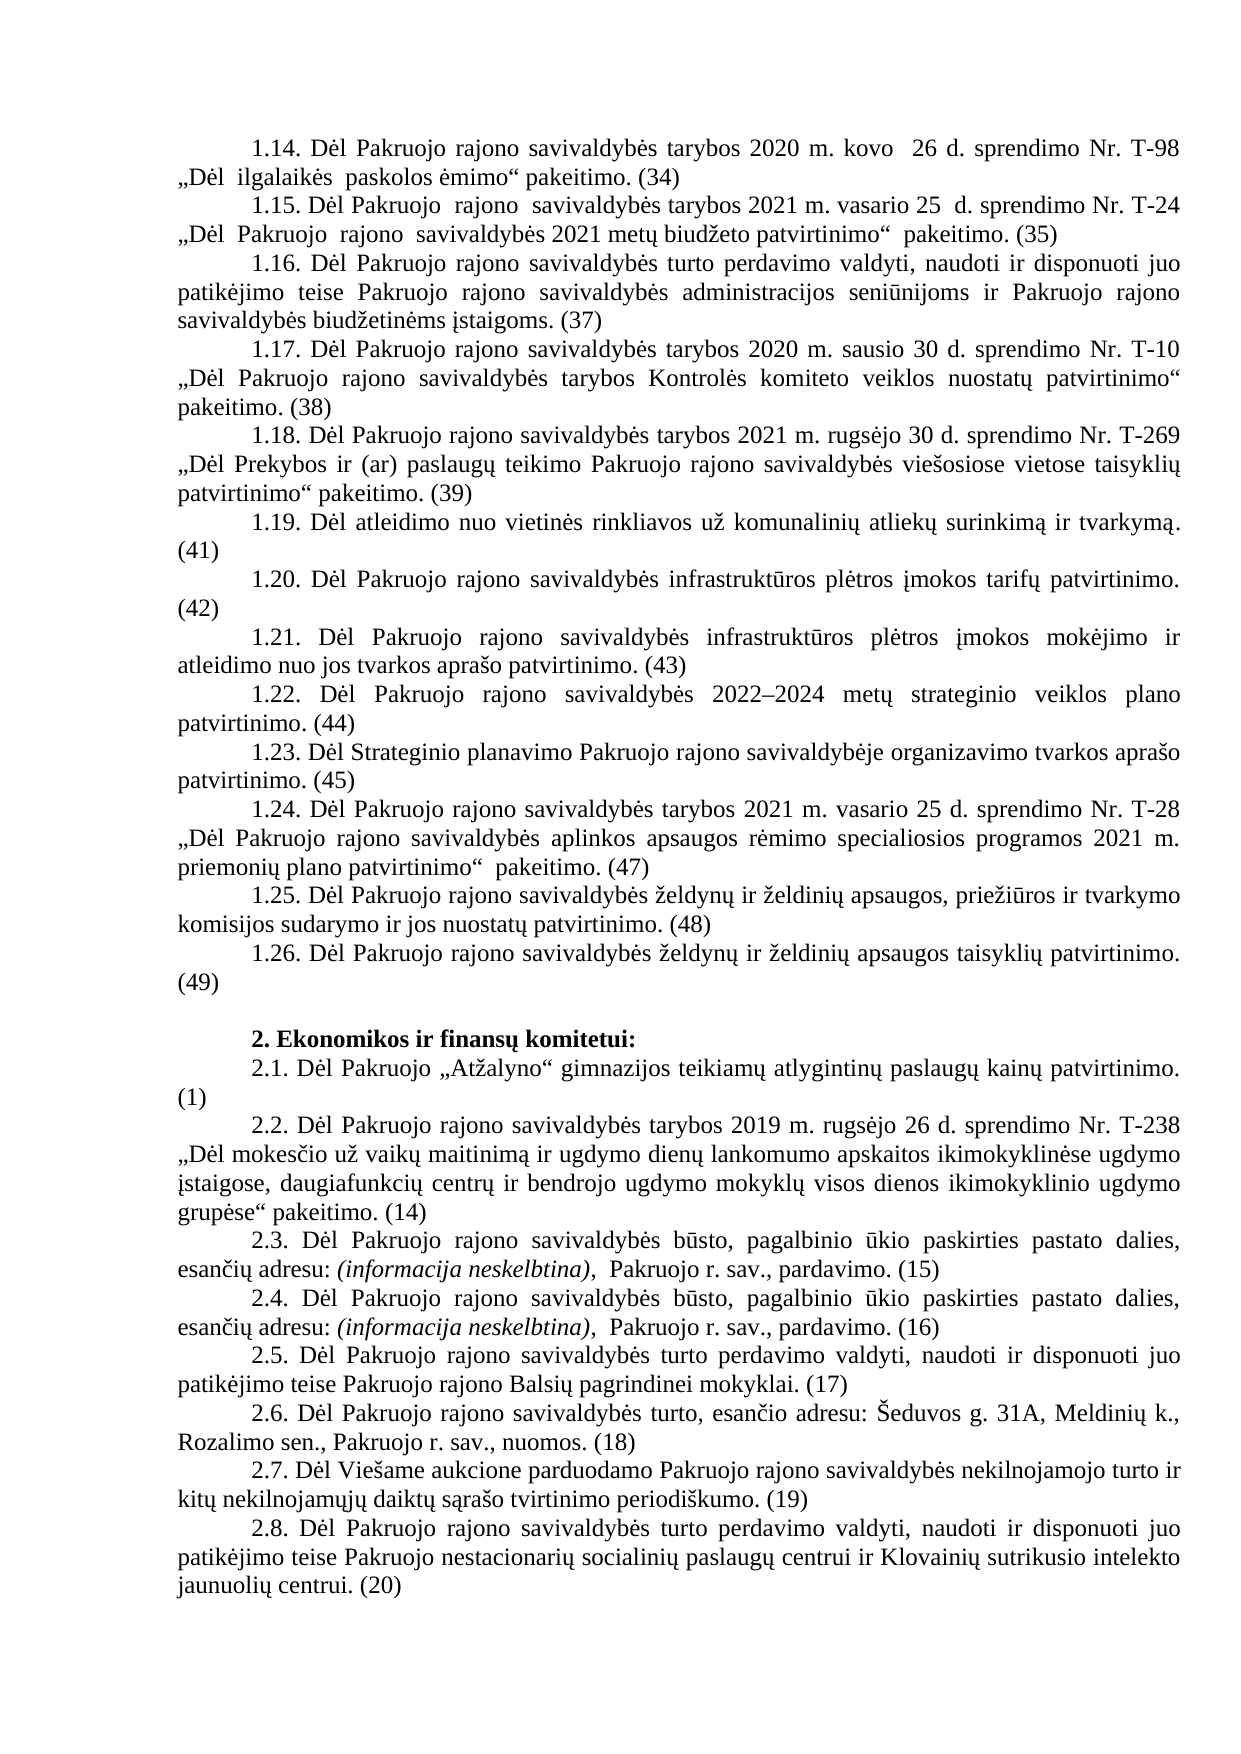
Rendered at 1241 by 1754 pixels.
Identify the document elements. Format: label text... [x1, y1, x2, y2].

text 2.4. Dėl Pakruojo rajono savivaldybės būsto, pagalbinio ūkio paskirties pastato dalies, esančių adresu: (informacija neskelbtina), Pakruojo r. sav., pardavimo. (16) [177, 1283, 1181, 1340]
text 1.15. Dėl Pakruojo rajono savivaldybės tarybos 2021 m. vasario 25 d. sprendimo Nr. T-24 „Dėl Pakruojo rajono savivaldybės 2021 metų biudžeto patvirtinimo“ pakeitimo. (35) [177, 190, 1181, 248]
text 1.23. Dėl Strateginio planavimo Pakruojo rajono savivaldybėje organizavimo tvarkos aprašo patvirtinimo. (45) [177, 737, 1181, 794]
text 2.3. Dėl Pakruojo rajono savivaldybės būsto, pagalbinio ūkio paskirties pastato dalies, esančių adresu: (informacija neskelbtina), Pakruojo r. sav., pardavimo. (15) [177, 1225, 1181, 1283]
text 1.20. Dėl Pakruojo rajono savivaldybės infrastruktūros plėtros įmokos tarifų patvirtinimo. (42) [177, 564, 1181, 622]
text 1.25. Dėl Pakruojo rajono savivaldybės želdynų ir želdinių apsaugos, priežiūros ir tvarkymo komisijos sudarymo ir jos nuostatų patvirtinimo. (48) [177, 880, 1181, 938]
text 2.2. Dėl Pakruojo rajono savivaldybės tarybos 2019 m. rugsėjo 26 d. sprendimo Nr. T-238 „Dėl mokesčio už vaikų maitinimą ir ugdymo dienų lankomumo apskaitos ikimokyklinėse ugdymo įstaigose, daugiafunkcių centrų ir bendrojo ugdymo mokyklų visos dienos ikimokyklinio ugdymo grupėse“ pakeitimo. (14) [177, 1110, 1181, 1225]
text 2.5. Dėl Pakruojo rajono savivaldybės turto perdavimo valdyti, naudoti ir disponuoti juo patikėjimo teise Pakruojo rajono Balsių pagrindinei mokyklai. (17) [177, 1340, 1181, 1398]
text 1.18. Dėl Pakruojo rajono savivaldybės tarybos 2021 m. rugsėjo 30 d. sprendimo Nr. T-269 „Dėl Prekybos ir (ar) paslaugų teikimo Pakruojo rajono savivaldybės viešosiose vietose taisyklių patvirtinimo“ pakeitimo. (39) [177, 420, 1181, 507]
text 1.22. Dėl Pakruojo rajono savivaldybės 2022–2024 metų strateginio veiklos plano patvirtinimo. (44) [177, 679, 1181, 737]
text 1.16. Dėl Pakruojo rajono savivaldybės turto perdavimo valdyti, naudoti ir disponuoti juo patikėjimo teise Pakruojo rajono savivaldybės administracijos seniūnijoms ir Pakruojo rajono savivaldybės biudžetinėms įstaigoms. (37) [177, 248, 1181, 334]
text 2.6. Dėl Pakruojo rajono savivaldybės turto, esančio adresu: Šeduvos g. 31A, Meldinių k., Rozalimo sen., Pakruojo r. sav., nuomos. (18) [177, 1398, 1181, 1455]
text 1.21. Dėl Pakruojo rajono savivaldybės infrastruktūros plėtros įmokos mokėjimo ir atleidimo nuo jos tvarkos aprašo patvirtinimo. (43) [177, 622, 1181, 679]
text 2. Ekonomikos ir finansų komitetui: [177, 1024, 1181, 1053]
text 1.24. Dėl Pakruojo rajono savivaldybės tarybos 2021 m. vasario 25 d. sprendimo Nr. T-28 „Dėl Pakruojo rajono savivaldybės aplinkos apsaugos rėmimo specialiosios programos 2021 m. priemonių plano patvirtinimo“ pakeitimo. (47) [177, 794, 1181, 880]
text 1.19. Dėl atleidimo nuo vietinės rinkliavos už komunalinių atliekų surinkimą ir tvarkymą. (41) [177, 507, 1181, 564]
text 1.26. Dėl Pakruojo rajono savivaldybės želdynų ir želdinių apsaugos taisyklių patvirtinimo. (49) [177, 938, 1181, 995]
text 1.17. Dėl Pakruojo rajono savivaldybės tarybos 2020 m. sausio 30 d. sprendimo Nr. T-10 „Dėl Pakruojo rajono savivaldybės tarybos Kontrolės komiteto veiklos nuostatų patvirtinimo“ pakeitimo. (38) [177, 334, 1181, 420]
text 2.8. Dėl Pakruojo rajono savivaldybės turto perdavimo valdyti, naudoti ir disponuoti juo patikėjimo teise Pakruojo nestacionarių socialinių paslaugų centrui ir Klovainių sutrikusio intelekto jaunuolių centrui. (20) [177, 1513, 1181, 1599]
text 2.1. Dėl Pakruojo „Atžalyno“ gimnazijos teikiamų atlygintinų paslaugų kainų patvirtinimo. (1) [177, 1053, 1181, 1110]
text 1.14. Dėl Pakruojo rajono savivaldybės tarybos 2020 m. kovo 26 d. sprendimo Nr. T-98 „Dėl ilgalaikės paskolos ėmimo“ pakeitimo. (34) [177, 133, 1181, 190]
text 2.7. Dėl Viešame aukcione parduodamo Pakruojo rajono savivaldybės nekilnojamojo turto ir kitų nekilnojamųjų daiktų sąrašo tvirtinimo periodiškumo. (19) [177, 1455, 1181, 1513]
